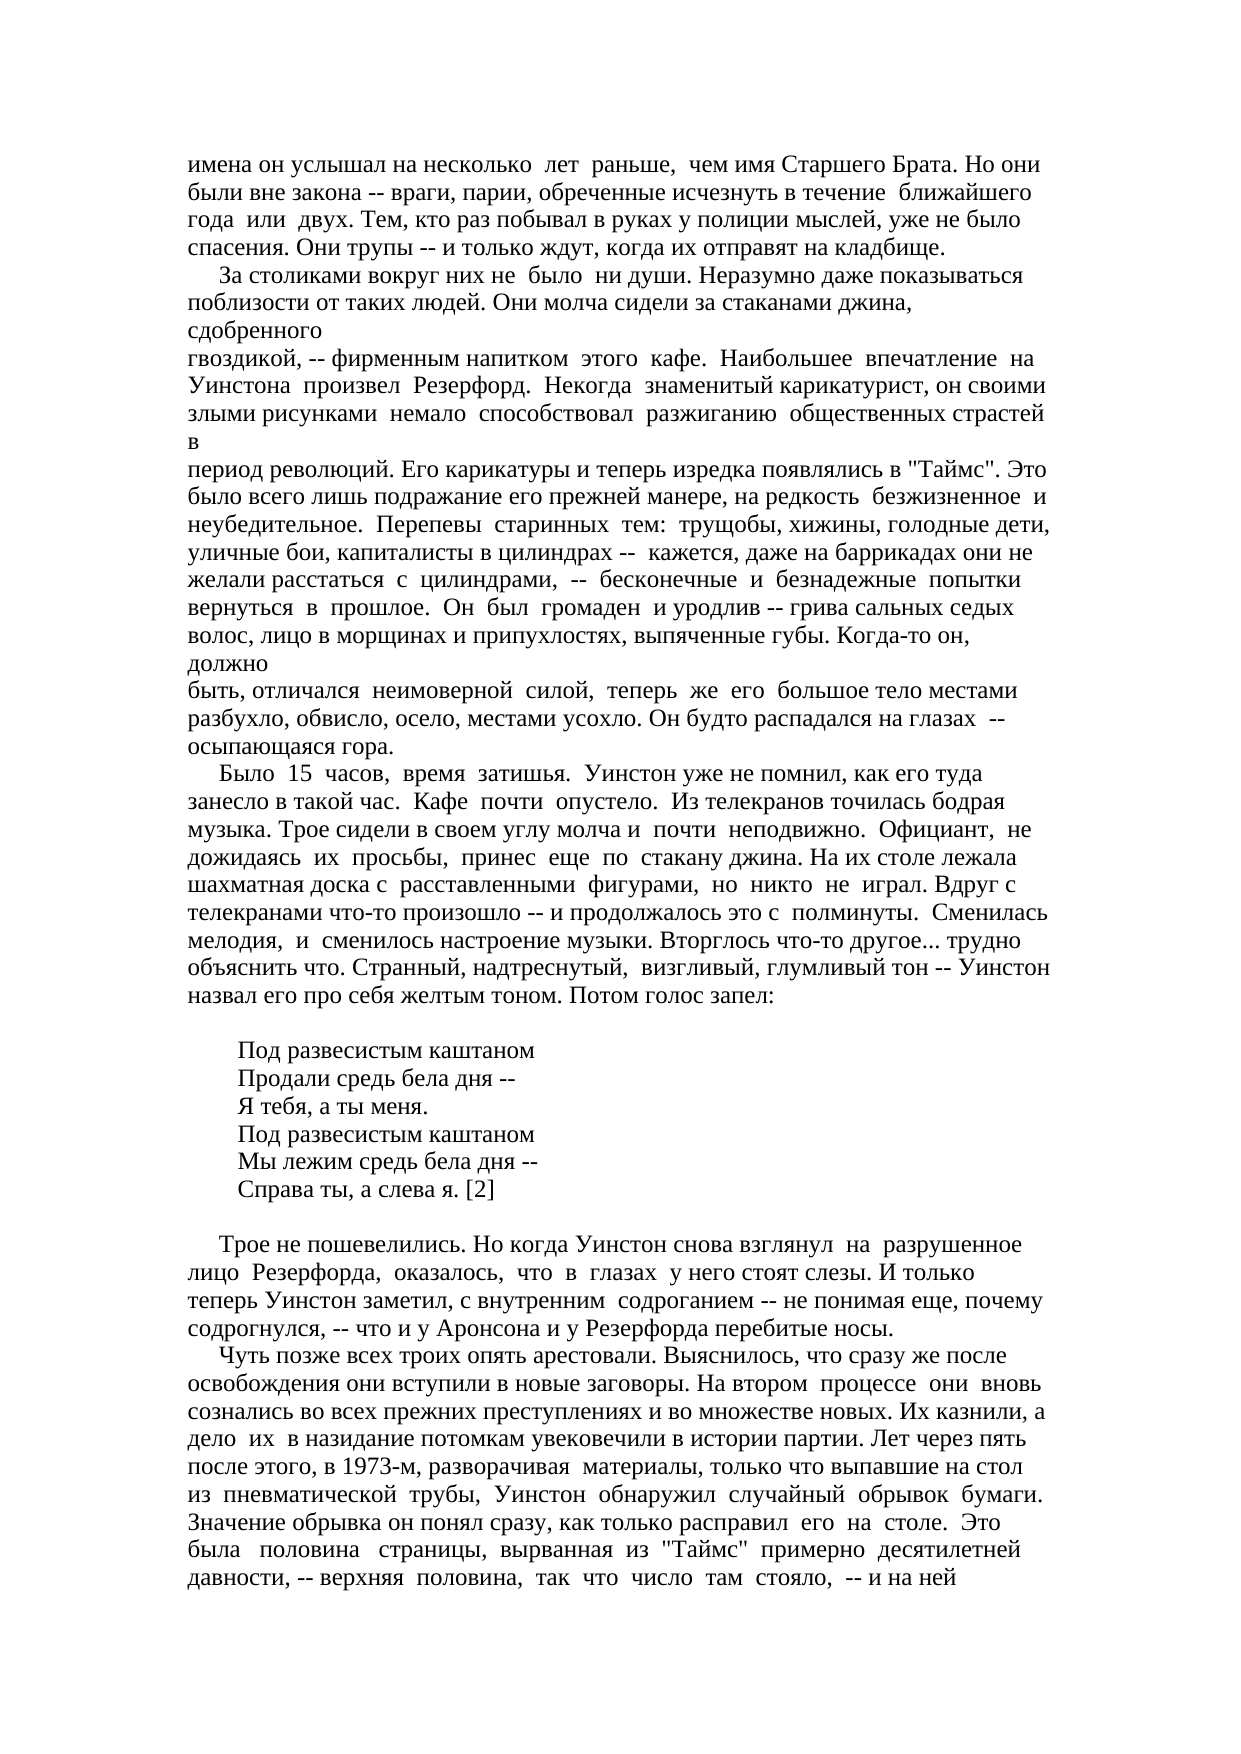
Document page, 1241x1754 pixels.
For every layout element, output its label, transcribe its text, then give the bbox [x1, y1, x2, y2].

text Под развесистым каштаном [187, 1037, 1053, 1064]
text осыпающаяся гора. [187, 732, 1053, 759]
text дело их в назидание потомкам увековечили в истории партии. Лет через пять [187, 1424, 1053, 1452]
text спасения. Они трупы -- и только ждут, когда их отправят на кладбище. [187, 233, 1053, 261]
text разбухло, обвисло, осело, местами усохло. Он будто распадался на глазах -- [187, 704, 1053, 732]
text Мы лежим средь бела дня -- [187, 1147, 1053, 1175]
text Было 15 часов, время затишья. Уинстон уже не помнил, как его туда [187, 759, 1053, 787]
text Под развесистым каштаном [187, 1120, 1053, 1147]
text теперь Уинстон заметил, с внутренним содроганием -- не понимая еще, почему [187, 1286, 1053, 1314]
text музыка. Трое сидели в своем углу молча и почти неподвижно. Официант, не [187, 815, 1053, 843]
text волос, лицо в морщинах и припухлостях, выпяченные губы. Когда-то он, должно [187, 621, 1053, 676]
text содрогнулся, -- что и у Аронсона и у Резерфорда перебитые носы. [187, 1314, 1053, 1341]
text объяснить что. Странный, надтреснутый, визгливый, глумливый тон -- Уинстон [187, 953, 1053, 981]
text после этого, в 1973-м, разворачивая материалы, только что выпавшие на стол [187, 1452, 1053, 1480]
text сознались во всех прежних преступлениях и во множестве новых. Их казнили, а [187, 1397, 1053, 1424]
text мелодия, и сменилось настроение музыки. Вторглось что-то другое... трудно [187, 926, 1053, 953]
text быть, отличался неимоверной силой, теперь же его большое тело местами [187, 676, 1053, 704]
text дожидаясь их просьбы, принес еще по стакану джина. На их столе лежала [187, 843, 1053, 870]
text Я тебя, а ты меня. [187, 1092, 1053, 1120]
text Значение обрывка он понял сразу, как только расправил его на столе. Это [187, 1508, 1053, 1535]
text лицо Резерфорда, оказалось, что в глазах у него стоят слезы. И только [187, 1258, 1053, 1286]
text освобождения они вступили в новые заговоры. На втором процессе они вновь [187, 1369, 1053, 1397]
text телекранами что-то произошло -- и продолжалось это с полминуты. Сменилась [187, 898, 1053, 926]
text гвоздикой, -- фирменным напитком этого кафе. Наибольшее впечатление на [187, 344, 1053, 372]
text уличные бои, капиталисты в цилиндрах -- кажется, даже на баррикадах они не [187, 538, 1053, 566]
text неубедительное. Перепевы старинных тем: трущобы, хижины, голодные дети, [187, 510, 1053, 538]
text давности, -- верхняя половина, так что число там стояло, -- и на ней [187, 1563, 1053, 1591]
text вернуться в прошлое. Он был громаден и уродлив -- грива сальных седых [187, 593, 1053, 621]
text года или двух. Тем, кто раз побывал в руках у полиции мыслей, уже не было [187, 205, 1053, 233]
text имена он услышал на несколько лет раньше, чем имя Старшего Брата. Но они [187, 150, 1053, 178]
text из пневматической трубы, Уинстон обнаружил случайный обрывок бумаги. [187, 1480, 1053, 1508]
text назвал его про себя желтым тоном. Потом голос запел: [187, 981, 1053, 1009]
text За столиками вокруг них не было ни души. Неразумно даже показываться [187, 261, 1053, 288]
text Трое не пошевелились. Но когда Уинстон снова взглянул на разрушенное [187, 1231, 1053, 1258]
text Продали средь бела дня -- [187, 1064, 1053, 1092]
text период революций. Его карикатуры и теперь изредка появлялись в "Таймс". Это [187, 455, 1053, 482]
text была половина страницы, вырванная из "Таймс" примерно десятилетней [187, 1535, 1053, 1563]
text занесло в такой час. Кафе почти опустело. Из телекранов точилась бодрая [187, 787, 1053, 815]
text Чуть позже всех троих опять арестовали. Выяснилось, что сразу же после [187, 1341, 1053, 1369]
text поблизости от таких людей. Они молча сидели за стаканами джина, сдобренного [187, 288, 1053, 344]
text злыми рисунками немало способствовал разжиганию общественных страстей в [187, 399, 1053, 455]
text желали расстаться с цилиндрами, -- бесконечные и безнадежные попытки [187, 566, 1053, 593]
text Уинстона произвел Резерфорд. Некогда знаменитый карикатурист, он своими [187, 372, 1053, 399]
text были вне закона -- враги, парии, обреченные исчезнуть в течение ближайшего [187, 178, 1053, 205]
text было всего лишь подражание его прежней манере, на редкость безжизненное и [187, 482, 1053, 510]
text Справа ты, а слева я. [2] [187, 1175, 1053, 1203]
text шахматная доска с расставленными фигурами, но никто не играл. Вдруг с [187, 870, 1053, 898]
